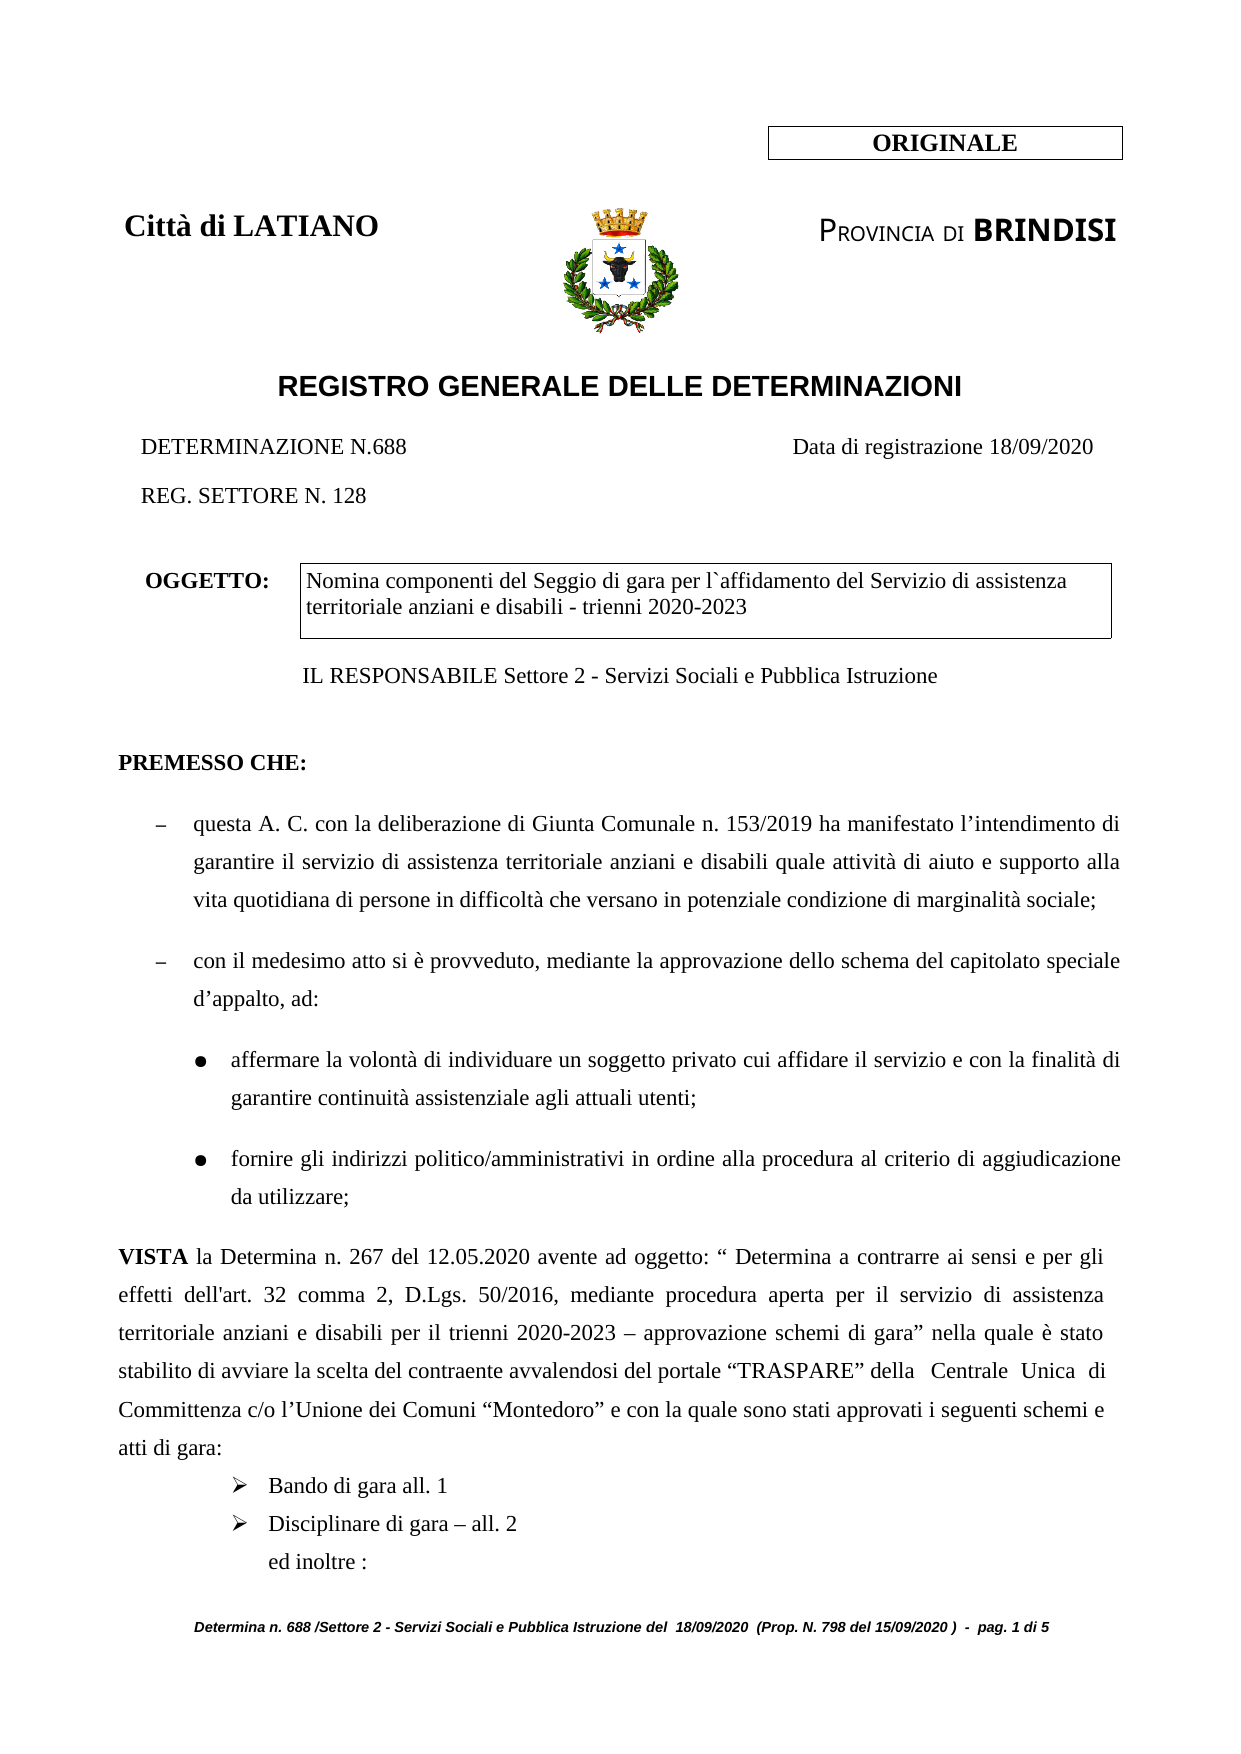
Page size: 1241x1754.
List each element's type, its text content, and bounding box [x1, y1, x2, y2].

table_header Città di LATIANO [118, 203, 453, 344]
table_header Nomina componenti del Seggio di gara per l`affidamento del Servizio di assistenza territoriale anziani e disabili - trienni 2020-2023 [301, 564, 1111, 638]
table_header Data di registrazione 18/09/2020 [556, 428, 1099, 477]
text VISTA la Determina n. 267 del 12.05.2020 avente ad oggetto: “ Determina a contrarre ai sensi e per gli effetti dell'art. 32 comma 2, D.Lgs. 50/2016, mediante procedura aperta per il servizio di assistenza territoriale anziani e disabili per il trienni 2020-2023 – approvazione schemi di gara” nella quale è stato stabilito di avviare la scelta del contraente avvalendosi del portale “TRASPARE” della Centrale Unica di Committenza c/o l’Unione dei Comuni “Montedoro” e con la quale sono stati approvati i seguenti schemi e atti di gara: [118, 1244, 1106, 1460]
list con il medesimo atto si è provveduto, mediante la approvazione dello schema del capitolato speciale d’appalto, ad: [156, 948, 1122, 1011]
table_cell [556, 477, 1099, 527]
text IL RESPONSABILE Settore 2 - Servizi Sociali e Pubblica Istruzione [118, 663, 1122, 688]
list fornire gli indirizzi politico/amministrativi in ordine alla procedura al criterio di aggiudicazione da utilizzare; [193, 1146, 1122, 1209]
table_cell REG. SETTORE N. 128 [135, 477, 556, 527]
text REGISTRO GENERALE DELLE DETERMINAZIONI [118, 370, 1122, 402]
table_header OGGETTO: [139, 563, 300, 638]
table_header [453, 203, 787, 208]
list affermare la volontà di individuare un soggetto privato cui affidare il servizio e con la finalità di garantire continuità assistenziale agli attuali utenti; [193, 1047, 1122, 1111]
list questa A. C. con la deliberazione di Giunta Comunale n. 153/2019 ha manifestato l’intendimento di garantire il servizio di assistenza territoriale anziani e disabili quale attività di aiuto e supporto alla vita quotidiana di persone in difficoltà che versano in potenziale condizione di marginalità sociale; [156, 811, 1122, 912]
table_header Provincia di BRINDISI [787, 203, 1122, 344]
list Disciplinare di gara – all. 2 [231, 1511, 1122, 1536]
list ed inoltre : [231, 1549, 1122, 1574]
table_header DETERMINAZIONE N.688 [135, 428, 556, 477]
list Bando di gara all. 1 [231, 1473, 1122, 1498]
picture [561, 208, 679, 335]
table_header [453, 209, 787, 344]
text PREMESSO CHE: [118, 750, 1122, 775]
